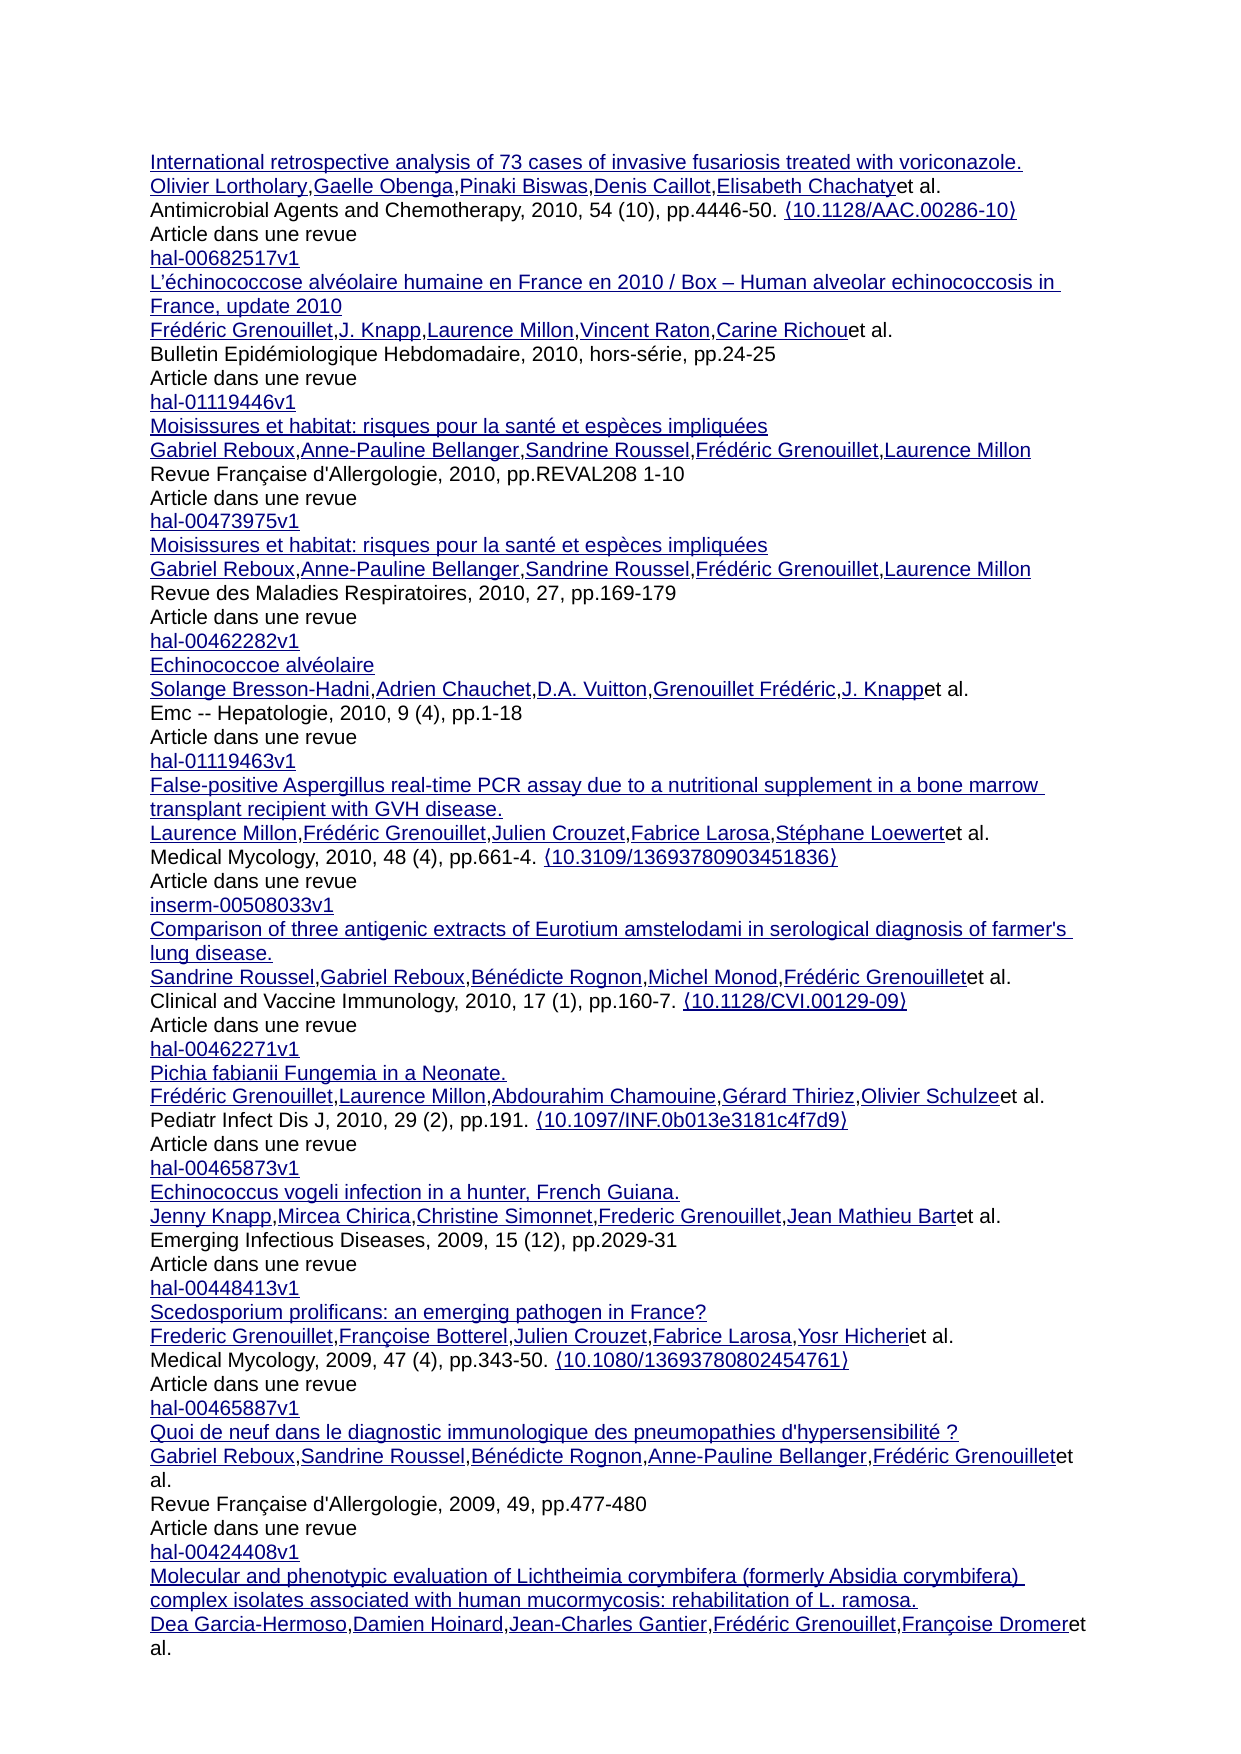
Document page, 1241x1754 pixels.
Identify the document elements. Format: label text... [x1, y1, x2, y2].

table_cell Echinococcoe alvéolaire Solange Bresson-Hadni,Adrien Chauchet,D.A. Vuitton,Grenouillet Frédéric,J. Knappet al. Emc -- Hepatologie, 2010, 9 (4), pp.1-18 Article dans une revue hal-01119463v1 [150, 653, 1090, 773]
table_cell Echinococcus vogeli infection in a hunter, French Guiana. Jenny Knapp,Mircea Chirica,Christine Simonnet,Frederic Grenouillet,Jean Mathieu Bartet al. Emerging Infectious Diseases, 2009, 15 (12), pp.2029-31 Article dans une revue hal-00448413v1 [150, 1180, 1090, 1300]
table_cell L’échinococcose alvéolaire humaine en France en 2010 / Box – Human alveolar echinococcosis in France, update 2010 Frédéric Grenouillet,J. Knapp,Laurence Millon,Vincent Raton,Carine Richouet al. Bulletin Epidémiologique Hebdomadaire, 2010, hors-série, pp.24-25 Article dans une revue hal-01119446v1 [150, 270, 1090, 413]
table_cell International retrospective analysis of 73 cases of invasive fusariosis treated with voriconazole. Olivier Lortholary,Gaelle Obenga,Pinaki Biswas,Denis Caillot,Elisabeth Chachatyet al. Antimicrobial Agents and Chemotherapy, 2010, 54 (10), pp.4446-50. ⟨10.1128/AAC.00286-10⟩ Article dans une revue hal-00682517v1 [150, 150, 1090, 270]
table_cell Quoi de neuf dans le diagnostic immunologique des pneumopathies d'hypersensibilité ? Gabriel Reboux,Sandrine Roussel,Bénédicte Rognon,Anne-Pauline Bellanger,Frédéric Grenouilletet al. Revue Française d'Allergologie, 2009, 49, pp.477-480 Article dans une revue hal-00424408v1 [150, 1420, 1090, 1563]
table_cell Pichia fabianii Fungemia in a Neonate. Frédéric Grenouillet,Laurence Millon,Abdourahim Chamouine,Gérard Thiriez,Olivier Schulzeet al. Pediatr Infect Dis J, 2010, 29 (2), pp.191. ⟨10.1097/INF.0b013e3181c4f7d9⟩ Article dans une revue hal-00465873v1 [150, 1060, 1090, 1180]
table_cell Molecular and phenotypic evaluation of Lichtheimia corymbifera (formerly Absidia corymbifera) complex isolates associated with human mucormycosis: rehabilitation of L. ramosa. Dea Garcia-Hermoso,Damien Hoinard,Jean-Charles Gantier,Frédéric Grenouillet,Françoise Dromeret al. [150, 1564, 1090, 1659]
table_cell False-positive Aspergillus real-time PCR assay due to a nutritional supplement in a bone marrow transplant recipient with GVH disease. Laurence Millon,Frédéric Grenouillet,Julien Crouzet,Fabrice Larosa,Stéphane Loewertet al. Medical Mycology, 2010, 48 (4), pp.661-4. ⟨10.3109/13693780903451836⟩ Article dans une revue inserm-00508033v1 [150, 773, 1090, 917]
table_cell Moisissures et habitat: risques pour la santé et espèces impliquées Gabriel Reboux,Anne-Pauline Bellanger,Sandrine Roussel,Frédéric Grenouillet,Laurence Millon Revue Française d'Allergologie, 2010, pp.REVAL208 1-10 Article dans une revue hal-00473975v1 [150, 414, 1090, 533]
table_cell Scedosporium prolificans: an emerging pathogen in France? Frederic Grenouillet,Françoise Botterel,Julien Crouzet,Fabrice Larosa,Yosr Hicheriet al. Medical Mycology, 2009, 47 (4), pp.343-50. ⟨10.1080/13693780802454761⟩ Article dans une revue hal-00465887v1 [150, 1300, 1090, 1420]
table_cell Moisissures et habitat: risques pour la santé et espèces impliquées Gabriel Reboux,Anne-Pauline Bellanger,Sandrine Roussel,Frédéric Grenouillet,Laurence Millon Revue des Maladies Respiratoires, 2010, 27, pp.169-179 Article dans une revue hal-00462282v1 [150, 533, 1090, 653]
table_cell Comparison of three antigenic extracts of Eurotium amstelodami in serological diagnosis of farmer's lung disease. Sandrine Roussel,Gabriel Reboux,Bénédicte Rognon,Michel Monod,Frédéric Grenouilletet al. Clinical and Vaccine Immunology, 2010, 17 (1), pp.160-7. ⟨10.1128/CVI.00129-09⟩ Article dans une revue hal-00462271v1 [150, 917, 1090, 1060]
